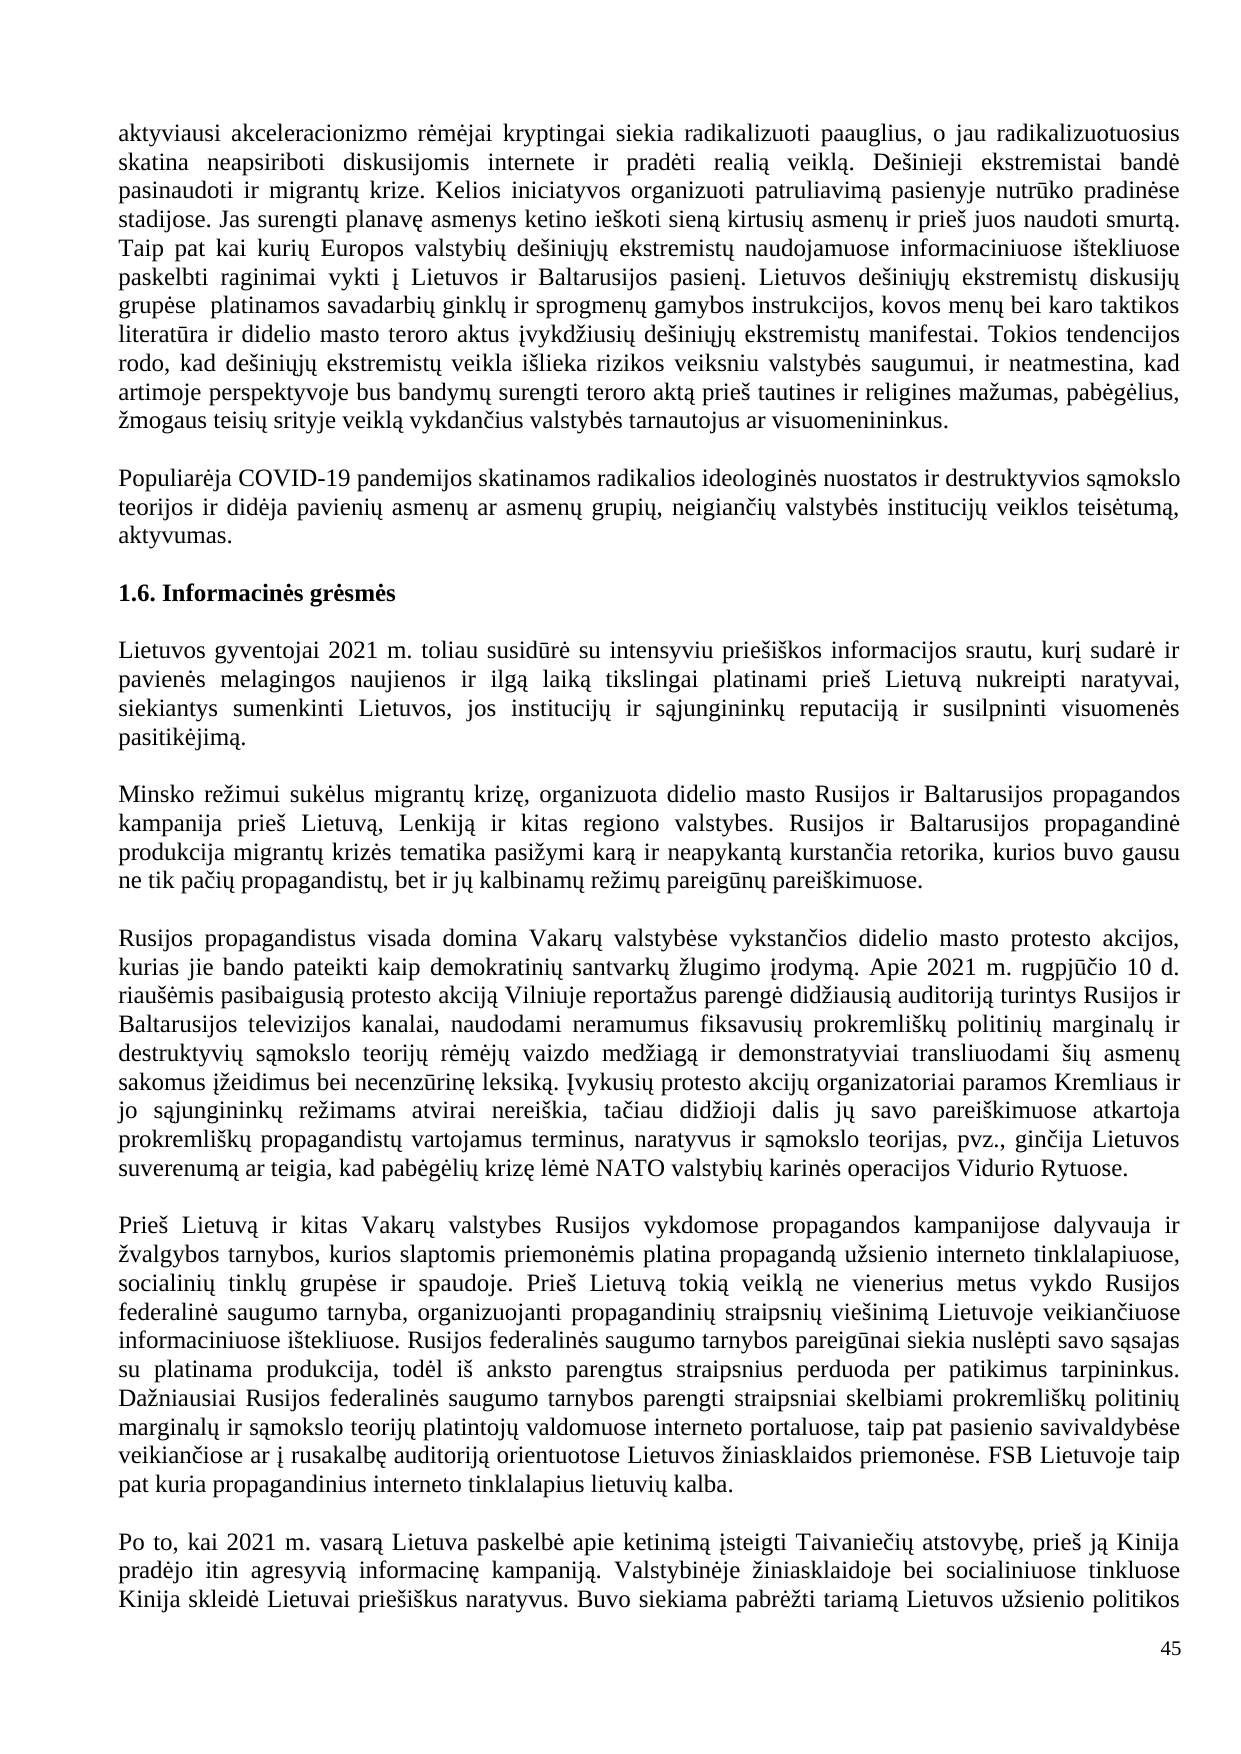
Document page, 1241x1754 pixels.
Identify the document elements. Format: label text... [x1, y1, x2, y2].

text Lietuvos gyventojai 2021 m. toliau susidūrė su intensyviu priešiškos informacijos srautu, kurį sudarė ir pavienės melagingos naujienos ir ilgą laiką tikslingai platinami prieš Lietuvą nukreipti naratyvai, siekiantys sumenkinti Lietuvos, jos institucijų ir sąjungininkų reputaciją ir susilpninti visuomenės pasitikėjimą. [118, 636, 1181, 751]
text Po to, kai 2021 m. vasarą Lietuva paskelbė apie ketinimą įsteigti Taivaniečių atstovybę, prieš ją Kinija pradėjo itin agresyvią informacinę kampaniją. Valstybinėje žiniasklaidoje bei socialiniuose tinkluose Kinija skleidė Lietuvai priešiškus naratyvus. Buvo siekiama pabrėžti tariamą Lietuvos užsienio politikos [118, 1527, 1181, 1613]
text Prieš Lietuvą ir kitas Vakarų valstybes Rusijos vykdomose propagandos kampanijose dalyvauja ir žvalgybos tarnybos, kurios slaptomis priemonėmis platina propagandą užsienio interneto tinklalapiuose, socialinių tinklų grupėse ir spaudoje. Prieš Lietuvą tokią veiklą ne vienerius metus vykdo Rusijos federalinė saugumo tarnyba, organizuojanti propagandinių straipsnių viešinimą Lietuvoje veikiančiuose informaciniuose ištekliuose. Rusijos federalinės saugumo tarnybos pareigūnai siekia nuslėpti savo sąsajas su platinama produkcija, todėl iš anksto parengtus straipsnius perduoda per patikimus tarpininkus. Dažniausiai Rusijos federalinės saugumo tarnybos parengti straipsniai skelbiami prokremliškų politinių marginalų ir sąmokslo teorijų platintojų valdomuose interneto portaluose, taip pat pasienio savivaldybėse veikiančiose ar į rusakalbę auditoriją orientuotose Lietuvos žiniasklaidos priemonėse. FSB Lietuvoje taip pat kuria propagandinius interneto tinklalapius lietuvių kalba. [118, 1211, 1181, 1498]
text aktyviausi akceleracionizmo rėmėjai kryptingai siekia radikalizuoti paauglius, o jau radikalizuotuosius skatina neapsiriboti diskusijomis internete ir pradėti realią veiklą. Dešinieji ekstremistai bandė pasinaudoti ir migrantų krize. Kelios iniciatyvos organizuoti patruliavimą pasienyje nutrūko pradinėse stadijose. Jas surengti planavę asmenys ketino ieškoti sieną kirtusių asmenų ir prieš juos naudoti smurtą. Taip pat kai kurių Europos valstybių dešiniųjų ekstremistų naudojamuose informaciniuose ištekliuose paskelbti raginimai vykti į Lietuvos ir Baltarusijos pasienį. Lietuvos dešiniųjų ekstremistų diskusijų grupėse platinamos savadarbių ginklų ir sprogmenų gamybos instrukcijos, kovos menų bei karo taktikos literatūra ir didelio masto teroro aktus įvykdžiusių dešiniųjų ekstremistų manifestai. Tokios tendencijos rodo, kad dešiniųjų ekstremistų veikla išlieka rizikos veiksniu valstybės saugumui, ir neatmestina, kad artimoje perspektyvoje bus bandymų surengti teroro aktą prieš tautines ir religines mažumas, pabėgėlius, žmogaus teisių srityje veiklą vykdančius valstybės tarnautojus ar visuomenininkus. [118, 118, 1181, 434]
text Minsko režimui sukėlus migrantų krizę, organizuota didelio masto Rusijos ir Baltarusijos propagandos kampanija prieš Lietuvą, Lenkiją ir kitas regiono valstybes. Rusijos ir Baltarusijos propagandinė produkcija migrantų krizės tematika pasižymi karą ir neapykantą kurstančia retorika, kurios buvo gausu ne tik pačių propagandistų, bet ir jų kalbinamų režimų pareigūnų pareiškimuose. [118, 779, 1181, 894]
text Rusijos propagandistus visada domina Vakarų valstybėse vykstančios didelio masto protesto akcijos, kurias jie bando pateikti kaip demokratinių santvarkų žlugimo įrodymą. Apie 2021 m. rugpjūčio 10 d. riaušėmis pasibaigusią protesto akciją Vilniuje reportažus parengė didžiausią auditoriją turintys Rusijos ir Baltarusijos televizijos kanalai, naudodami neramumus fiksavusių prokremliškų politinių marginalų ir destruktyvių sąmokslo teorijų rėmėjų vaizdo medžiagą ir demonstratyviai transliuodami šių asmenų sakomus įžeidimus bei necenzūrinę leksiką. Įvykusių protesto akcijų organizatoriai paramos Kremliaus ir jo sąjungininkų režimams atvirai nereiškia, tačiau didžioji dalis jų savo pareiškimuose atkartoja prokremliškų propagandistų vartojamus terminus, naratyvus ir sąmokslo teorijas, pvz., ginčija Lietuvos suverenumą ar teigia, kad pabėgėlių krizę lėmė NATO valstybių karinės operacijos Vidurio Rytuose. [118, 923, 1181, 1182]
text Populiarėja COVID-19 pandemijos skatinamos radikalios ideologinės nuostatos ir destruktyvios sąmokslo teorijos ir didėja pavienių asmenų ar asmenų grupių, neigiančių valstybės institucijų veiklos teisėtumą, aktyvumas. [118, 463, 1181, 549]
text 1.6. Informacinės grėsmės [118, 578, 1181, 607]
